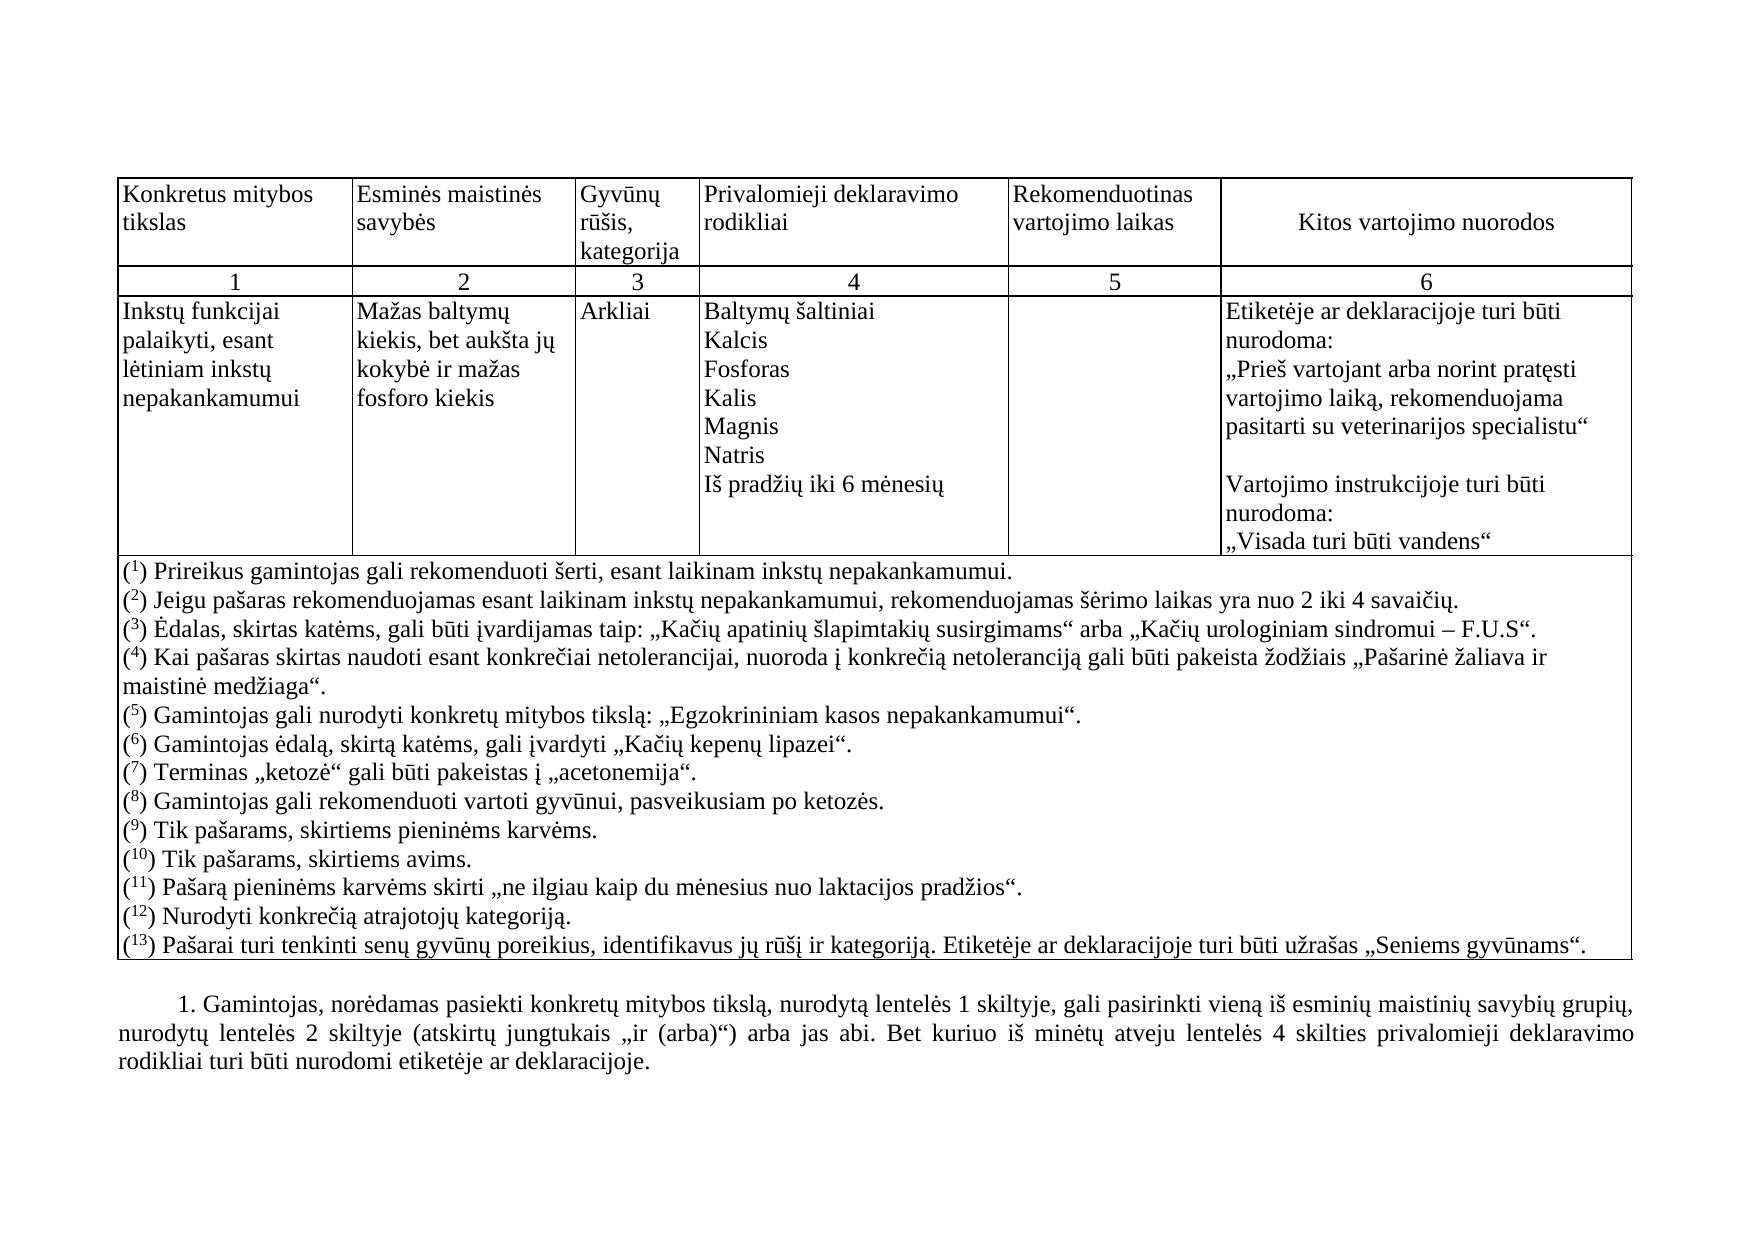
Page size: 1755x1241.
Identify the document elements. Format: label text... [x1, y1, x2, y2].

table_header Esminės maistinės savybės [353, 179, 575, 265]
table_cell Inkstų funkcijai palaikyti, esant lėtiniam inkstų nepakankamumui [119, 297, 352, 555]
table_cell 1 [119, 267, 352, 295]
table_header Kitos vartojimo nuorodos [1222, 179, 1631, 265]
table_cell 4 [700, 267, 1008, 295]
table_header Gyvūnų rūšis, kategorija [576, 179, 699, 265]
table_cell Etiketėje ar deklaracijoje turi būti nurodoma: „Prieš vartojant arba norint pratęsti vartojimo laiką, rekomenduojama pasitarti su veterinarijos specialistu“ Vartojimo instrukcijoje turi būti nurodoma: „Visada turi būti vandens“ [1222, 297, 1631, 555]
table_cell 3 [576, 267, 699, 295]
table_cell Mažas baltymų kiekis, bet aukšta jų kokybė ir mažas fosforo kiekis [353, 297, 575, 555]
table_header Konkretus mitybos tikslas [119, 179, 352, 265]
table_header Rekomenduotinas vartojimo laikas [1009, 179, 1220, 265]
table_cell 5 [1009, 267, 1220, 295]
text 1. Gamintojas, norėdamas pasiekti konkretų mitybos tikslą, nurodytą lentelės 1 skiltyje, gali pasirinkti vieną iš esminių maistinių savybių grupių, nurodytų lentelės 2 skiltyje (atskirtų jungtukais „ir (arba)“) arba jas abi. Bet kuriuo iš minėtų atveju lentelės 4 skilties privalomieji deklaravimo rodikliai turi būti nurodomi etiketėje ar deklaracijoje. [118, 989, 1636, 1075]
table_cell Baltymų šaltiniai Kalcis Fosforas Kalis Magnis Natris Iš pradžių iki 6 mėnesių [700, 297, 1008, 555]
table_cell 6 [1222, 267, 1631, 295]
table_cell Arkliai [576, 297, 699, 555]
table_cell [1009, 297, 1220, 555]
table_header Privalomieji deklaravimo rodikliai [700, 179, 1008, 265]
table_cell 2 [353, 267, 575, 295]
table_cell (1) Prireikus gamintojas gali rekomenduoti šerti, esant laikinam inkstų nepakankamumui. (2) Jeigu pašaras rekomenduojamas esant laikinam inkstų nepakankamumui, rekomenduojamas šėrimo laikas yra nuo 2 iki 4 savaičių. (3) Ėdalas, skirtas katėms, gali būti įvardijamas taip: „Kačių apatinių šlapimtakių susirgimams“ arba „Kačių urologiniam sindromui – F.U.S“. (4) Kai pašaras skirtas naudoti esant konkrečiai netolerancijai, nuoroda į konkrečią netoleranciją gali būti pakeista žodžiais „Pašarinė žaliava ir maistinė medžiaga“. (5) Gamintojas gali nurodyti konkretų mitybos tikslą: „Egzokrininiam kasos nepakankamumui“. (6) Gamintojas ėdalą, skirtą katėms, gali įvardyti „Kačių kepenų lipazei“. (7) Terminas „ketozė“ gali būti pakeistas į „acetonemija“. (8) Gamintojas gali rekomenduoti vartoti gyvūnui, pasveikusiam po ketozės. (9) Tik pašarams, skirtiems pieninėms karvėms. (10) Tik pašarams, skirtiems avims. (11) Pašarą pieninėms karvėms skirti „ne ilgiau kaip du mėnesius nuo laktacijos pradžios“. (12) Nurodyti konkrečią atrajotojų kategoriją. (13) Pašarai turi tenkinti senų gyvūnų poreikius, identifikavus jų rūšį ir kategoriją. Etiketėje ar deklaracijoje turi būti užrašas „Seniems gyvūnams“. [119, 556, 1631, 959]
